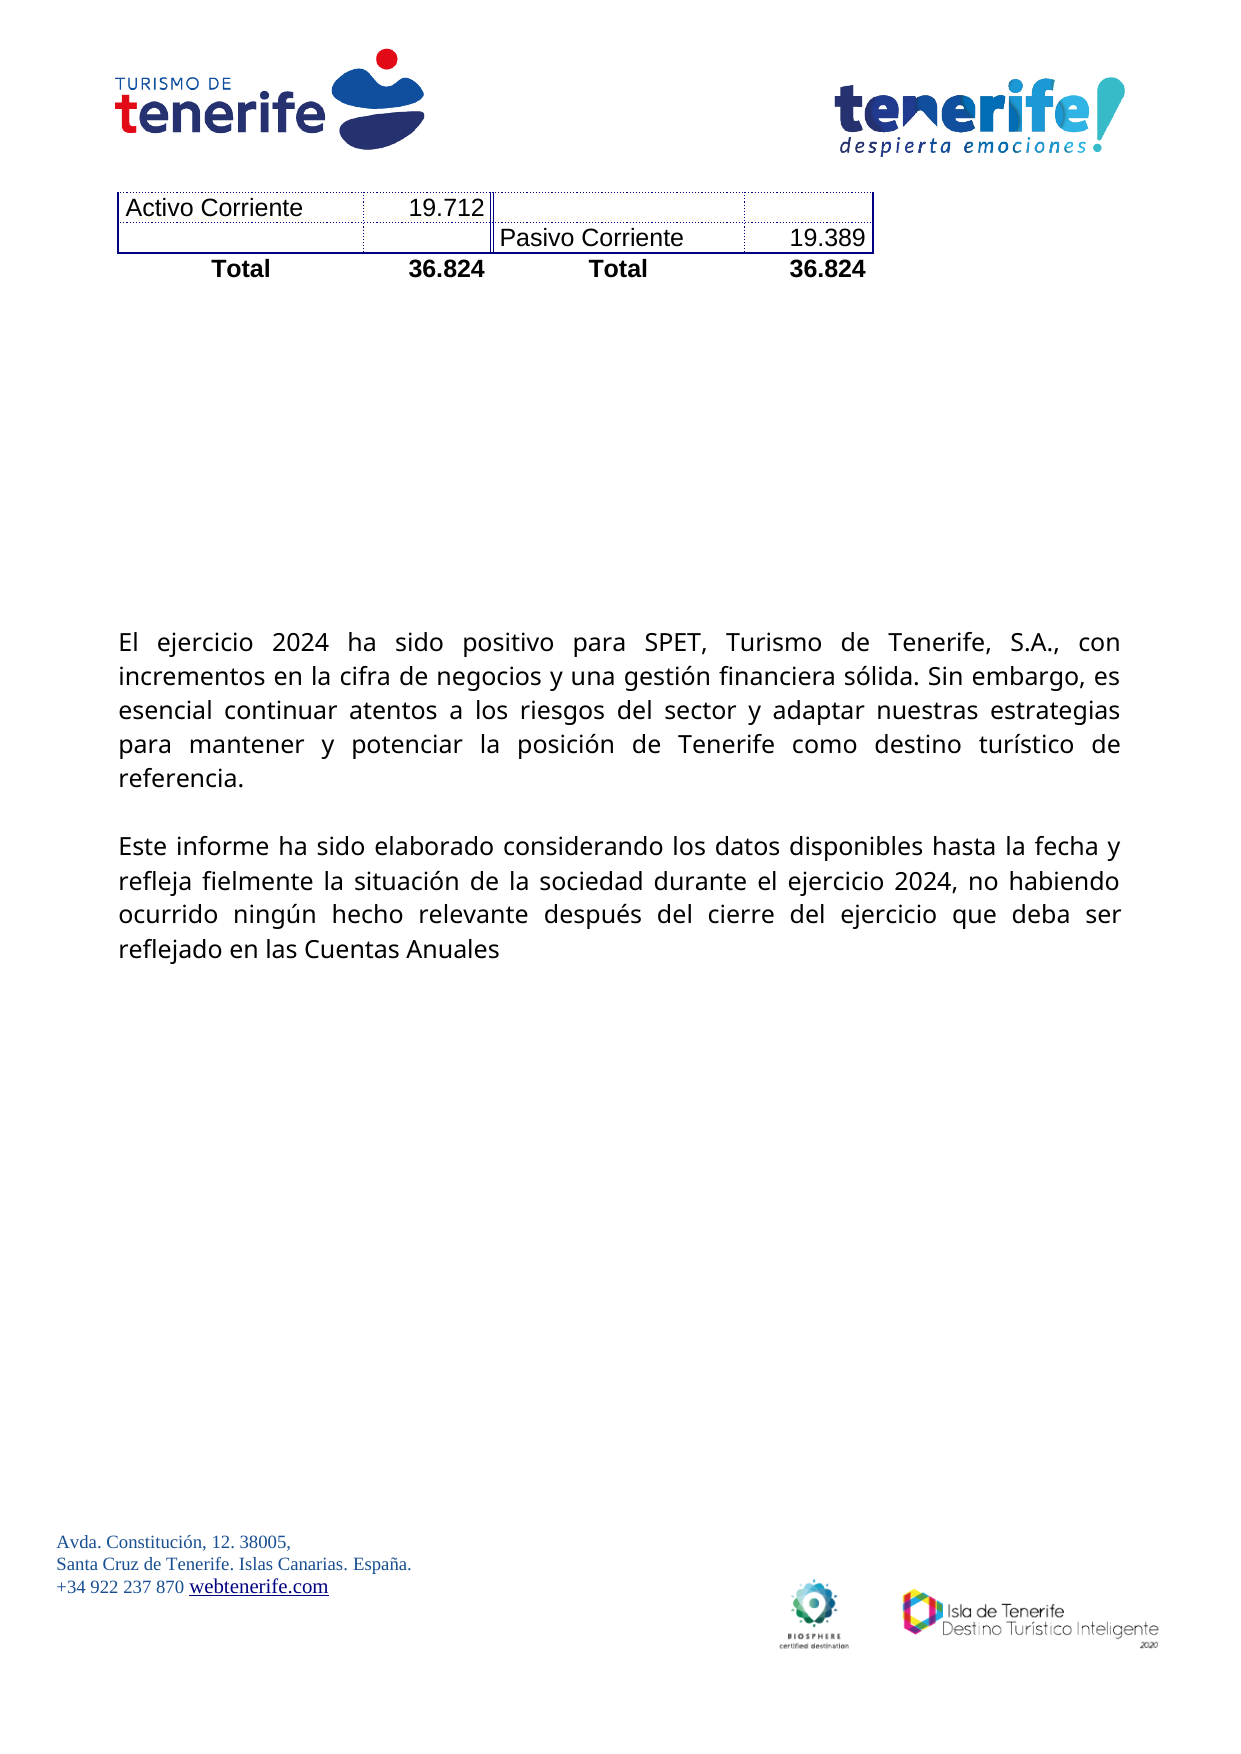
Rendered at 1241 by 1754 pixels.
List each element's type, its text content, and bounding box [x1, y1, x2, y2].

table_cell Activo Corriente [119, 192, 363, 222]
table_cell 19.389 [744, 222, 872, 252]
text El ejercicio 2024 ha sido positivo para SPET, Turismo de Tenerife, S.A., con incrementos en la cifra de negocios y una gestión financiera sólida. Sin embargo, es esencial continuar atentos a los riesgos del sector y adaptar nuestras estrategias para mantener y potenciar la posición de Tenerife como destino turístico de referencia. [118, 625, 1122, 795]
table_cell Total [118, 254, 363, 284]
table_cell [744, 192, 872, 222]
text Este informe ha sido elaborado considerando los datos disponibles hasta la fecha y refleja fielmente la situación de la sociedad durante el ejercicio 2024, no habiendo ocurrido ningún hecho relevante después del cierre del ejercicio que deba ser reflejado en las Cuentas Anuales [118, 829, 1122, 965]
table_cell 36.824 [364, 254, 492, 284]
table_cell 36.824 [744, 254, 873, 284]
table_cell [364, 222, 490, 252]
table_cell Total [492, 254, 744, 284]
table_cell 19.712 [364, 192, 490, 222]
table_cell [119, 222, 363, 252]
table_cell Pasivo Corriente [494, 222, 744, 252]
table_cell [494, 192, 744, 222]
